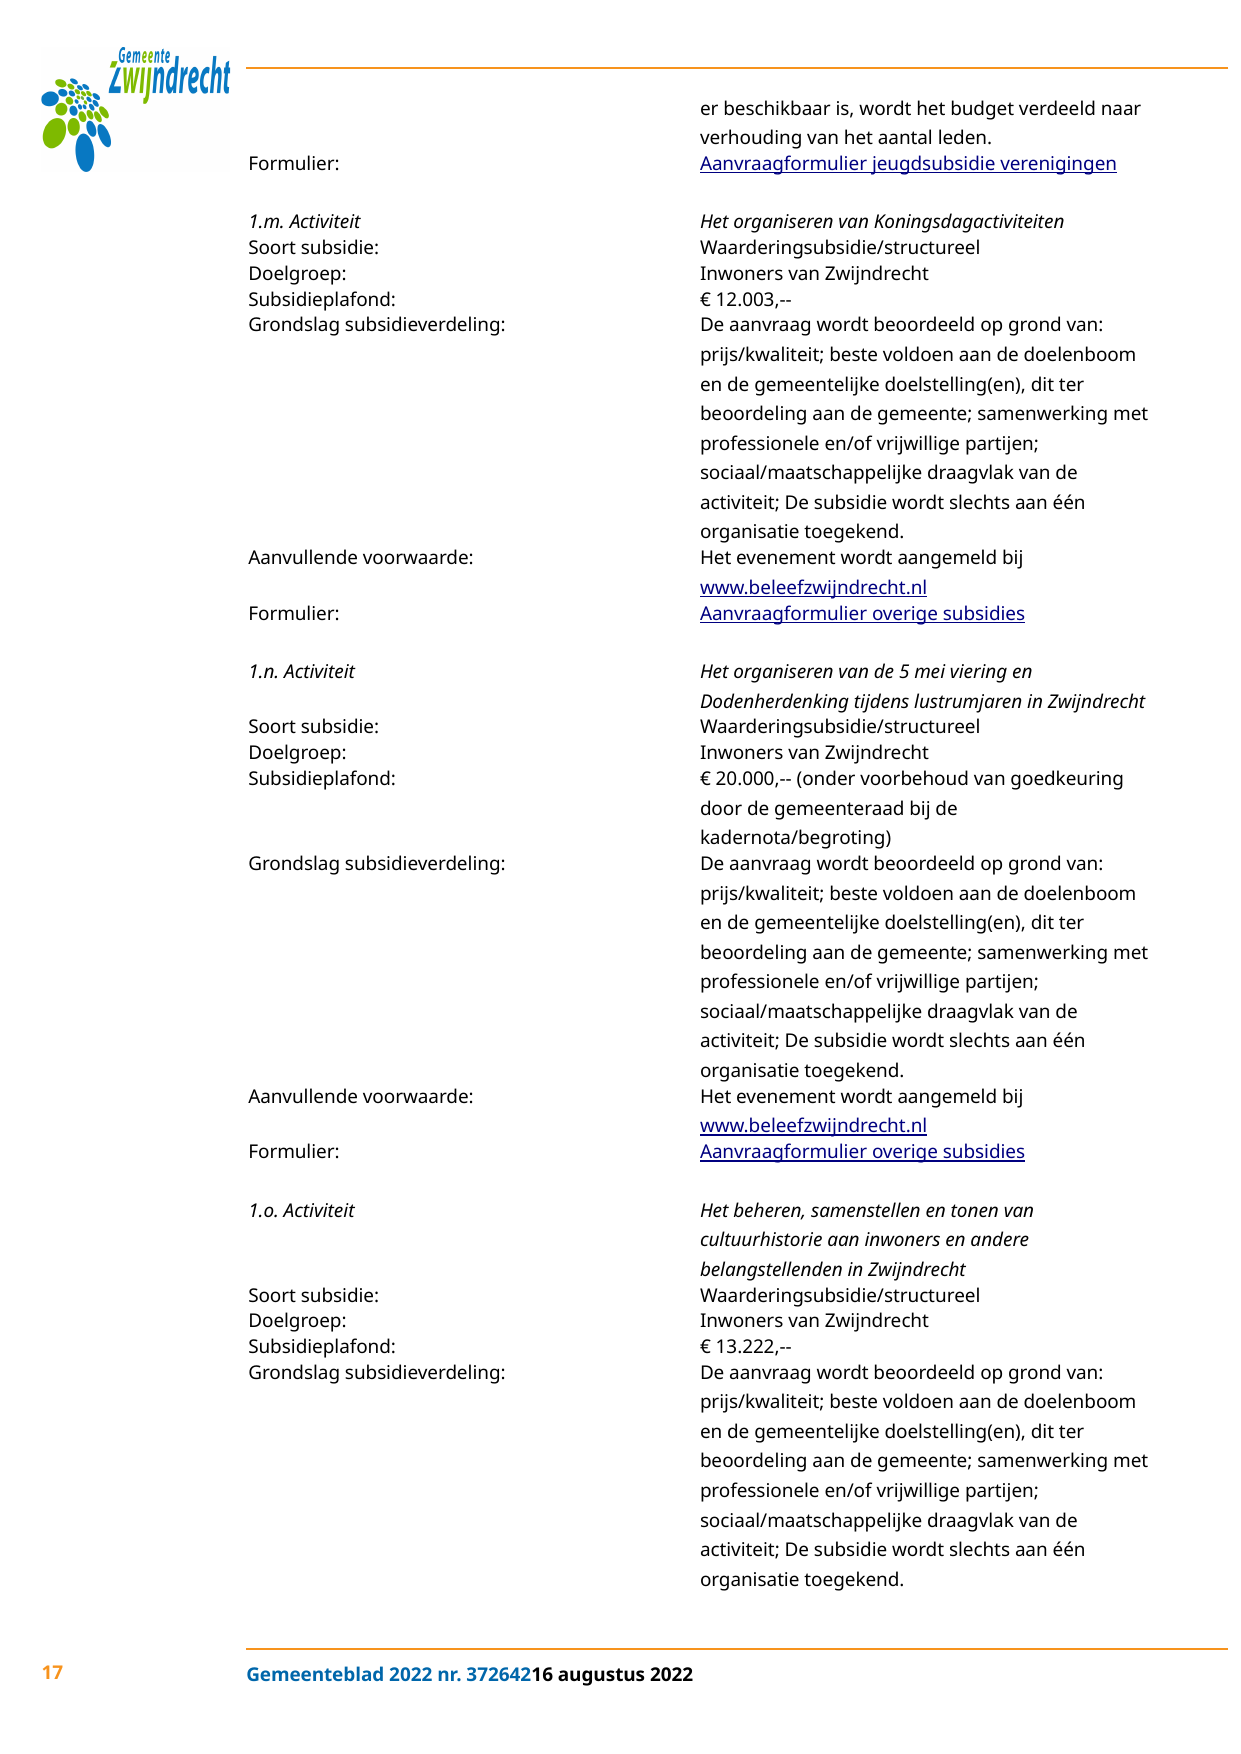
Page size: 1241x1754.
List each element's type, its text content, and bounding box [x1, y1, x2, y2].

table_cell Grondslag subsidieverdeling: [248, 850, 700, 1083]
table_header Het beheren, samenstellen en tonen van cultuurhistorie aan inwoners en andere belangstellenden in Zwijndrecht [700, 1197, 1152, 1282]
table_cell er beschikbaar is, wordt het budget verdeeld naar verhouding van het aantal leden. [700, 95, 1152, 150]
table_cell Grondslag subsidieverdeling: [248, 312, 700, 544]
table_header Het organiseren van de 5 mei viering en Dodenherdenking tijdens lustrumjaren in Zwijndrecht [700, 659, 1152, 714]
table_cell De aanvraag wordt beoordeeld op grond van: prijs/kwaliteit; beste voldoen aan de doelenboom en de gemeentelijke doelstelling(en), dit ter beoordeling aan de gemeente; samenwerking met professionele en/of vrijwillige partijen; sociaal/maatschappelijke draagvlak van de activiteit; De subsidie wordt slechts aan één organisatie toegekend. [700, 1359, 1152, 1592]
table_header Het organiseren van Koningsdagactiviteiten [700, 209, 1152, 234]
table_header 1.n. Activiteit [248, 659, 700, 714]
table_cell Aanvraagformulier overige subsidies [700, 600, 1152, 626]
table_cell Waarderingsubsidie/structureel [700, 1282, 1152, 1307]
table_cell Doelgroep: [248, 740, 700, 765]
table_cell Aanvullende voorwaarde: [248, 1083, 700, 1138]
table_cell Waarderingsubsidie/structureel [700, 235, 1152, 260]
table_cell Subsidieplafond: [248, 286, 700, 312]
table_cell Grondslag subsidieverdeling: [248, 1359, 700, 1592]
table_cell € 12.003,-- [700, 286, 1152, 312]
table_cell Soort subsidie: [248, 1282, 700, 1307]
table_cell Soort subsidie: [248, 235, 700, 260]
table_cell [248, 95, 700, 150]
table_cell De aanvraag wordt beoordeeld op grond van: prijs/kwaliteit; beste voldoen aan de doelenboom en de gemeentelijke doelstelling(en), dit ter beoordeling aan de gemeente; samenwerking met professionele en/of vrijwillige partijen; sociaal/maatschappelijke draagvlak van de activiteit; De subsidie wordt slechts aan één organisatie toegekend. [700, 312, 1152, 544]
table_header 1.m. Activiteit [248, 209, 700, 234]
table_cell Waarderingsubsidie/structureel [700, 714, 1152, 739]
table_cell Aanvraagformulier overige subsidies [700, 1138, 1152, 1164]
table_cell Inwoners van Zwijndrecht [700, 1308, 1152, 1333]
table_cell Inwoners van Zwijndrecht [700, 740, 1152, 765]
table_cell Subsidieplafond: [248, 765, 700, 850]
table_cell € 20.000,-- (onder voorbehoud van goedkeuring door de gemeenteraad bij de kadernota/begroting) [700, 765, 1152, 850]
table_cell Formulier: [248, 600, 700, 626]
table_cell Aanvraagformulier jeugdsubsidie verenigingen [700, 150, 1152, 176]
table_cell € 13.222,-- [700, 1333, 1152, 1359]
table_cell De aanvraag wordt beoordeeld op grond van: prijs/kwaliteit; beste voldoen aan de doelenboom en de gemeentelijke doelstelling(en), dit ter beoordeling aan de gemeente; samenwerking met professionele en/of vrijwillige partijen; sociaal/maatschappelijke draagvlak van de activiteit; De subsidie wordt slechts aan één organisatie toegekend. [700, 850, 1152, 1083]
table_cell Subsidieplafond: [248, 1333, 700, 1359]
table_cell Inwoners van Zwijndrecht [700, 260, 1152, 286]
table_cell Het evenement wordt aangemeld bij www.beleefzwijndrecht.nl [700, 1083, 1152, 1138]
table_cell Het evenement wordt aangemeld bij www.beleefzwijndrecht.nl [700, 545, 1152, 600]
table_cell Formulier: [248, 1138, 700, 1164]
table_cell Soort subsidie: [248, 714, 700, 739]
table_cell Doelgroep: [248, 260, 700, 286]
picture [41, 47, 231, 172]
table_cell Doelgroep: [248, 1308, 700, 1333]
table_cell Aanvullende voorwaarde: [248, 545, 700, 600]
table_header 1.o. Activiteit [248, 1197, 700, 1282]
table_cell Formulier: [248, 150, 700, 176]
